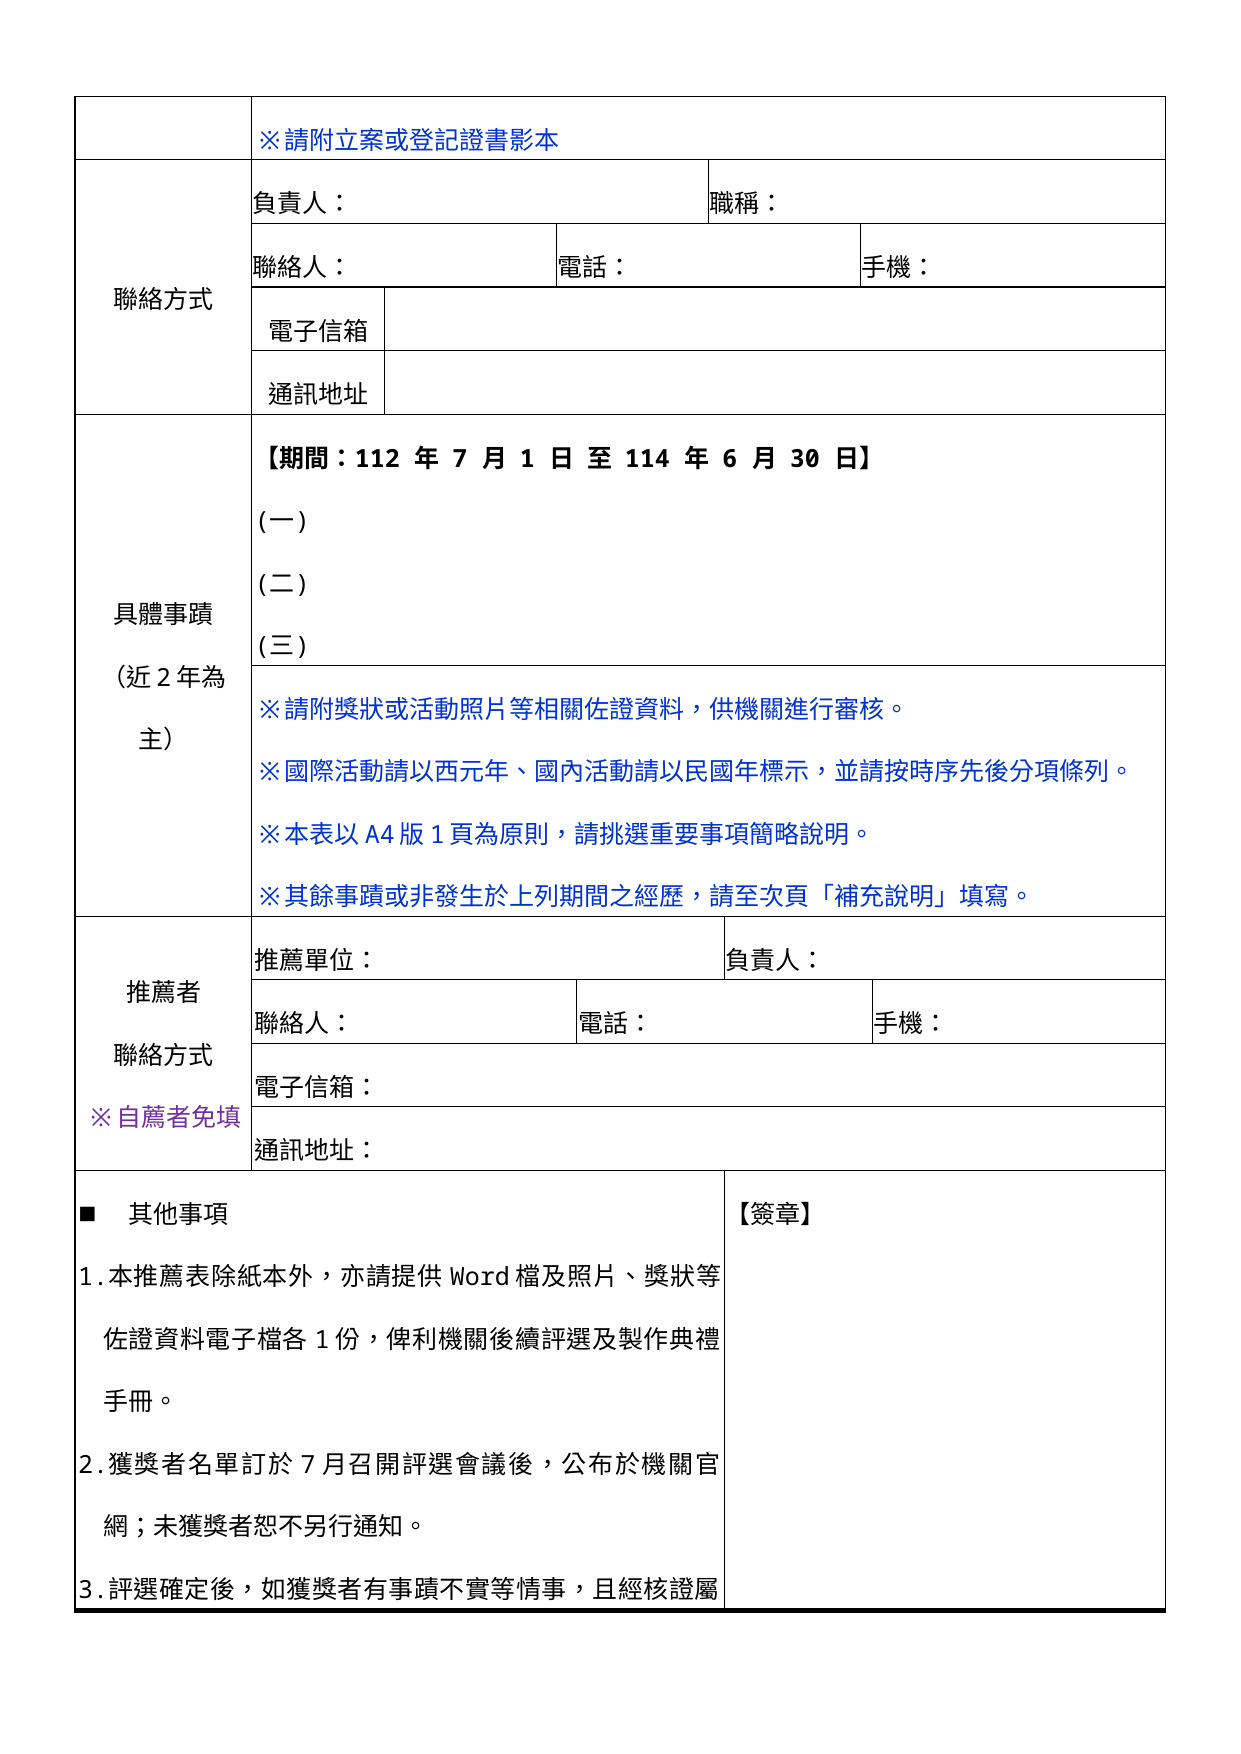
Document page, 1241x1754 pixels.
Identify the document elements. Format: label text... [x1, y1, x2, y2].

table_cell 負責人： [725, 917, 1165, 979]
table_cell 電話： [577, 980, 872, 1043]
table_cell 負責人： [252, 160, 708, 223]
table_cell 通訊地址： [252, 1107, 1165, 1170]
table_cell 【期間：112 年 7 月 1 日 至 114 年 6 月 30 日】 [252, 415, 1165, 664]
table_cell 【簽章】 [725, 1171, 1165, 1608]
table_cell 推薦單位： [252, 917, 724, 979]
table_cell [385, 288, 1165, 350]
table_cell 職稱： [709, 160, 1165, 223]
table_cell ※請附獎狀或活動照片等相關佐證資料，供機關進行審核。 ※國際活動請以西元年、國內活動請以民國年標示，並請按時序先後分項條列。 ※本表以A4版1頁為原則，請挑選重要事項簡略說明。 ※其餘事蹟或非發生於上列期間之經歷，請至次頁「補充說明」填寫。 [252, 666, 1165, 916]
table_cell 手機： [861, 224, 1165, 286]
table_cell 具體事蹟 （近2年為主） [76, 415, 251, 916]
table_cell [385, 351, 1165, 413]
table_cell ※請附立案或登記證書影本 [252, 97, 1165, 159]
table_cell 電子信箱 [252, 288, 384, 350]
table_cell 其他事項 本推薦表除紙本外，亦請提供Word檔及照片、獎狀等佐證資料電子檔各1份，俾利機關後續評選及製作典禮手冊。 獲獎者名單訂於7月召開評選會議後，公布於機關官網；未獲獎者恕不另行通知。 評選確定後，如獲獎者有事蹟不實等情事，且經核證屬 [76, 1171, 724, 1608]
table_cell [76, 97, 251, 159]
table_cell 電子信箱： [252, 1044, 1165, 1106]
table_cell 聯絡人： [252, 224, 556, 286]
table_cell 聯絡方式 [76, 160, 251, 413]
table_cell 通訊地址 [252, 351, 384, 413]
table_cell 推薦者 聯絡方式 ※自薦者免填 [76, 917, 251, 1170]
table_cell 聯絡人： [252, 980, 576, 1043]
table_cell 手機： [873, 980, 1165, 1043]
table_cell 電話： [557, 224, 860, 286]
